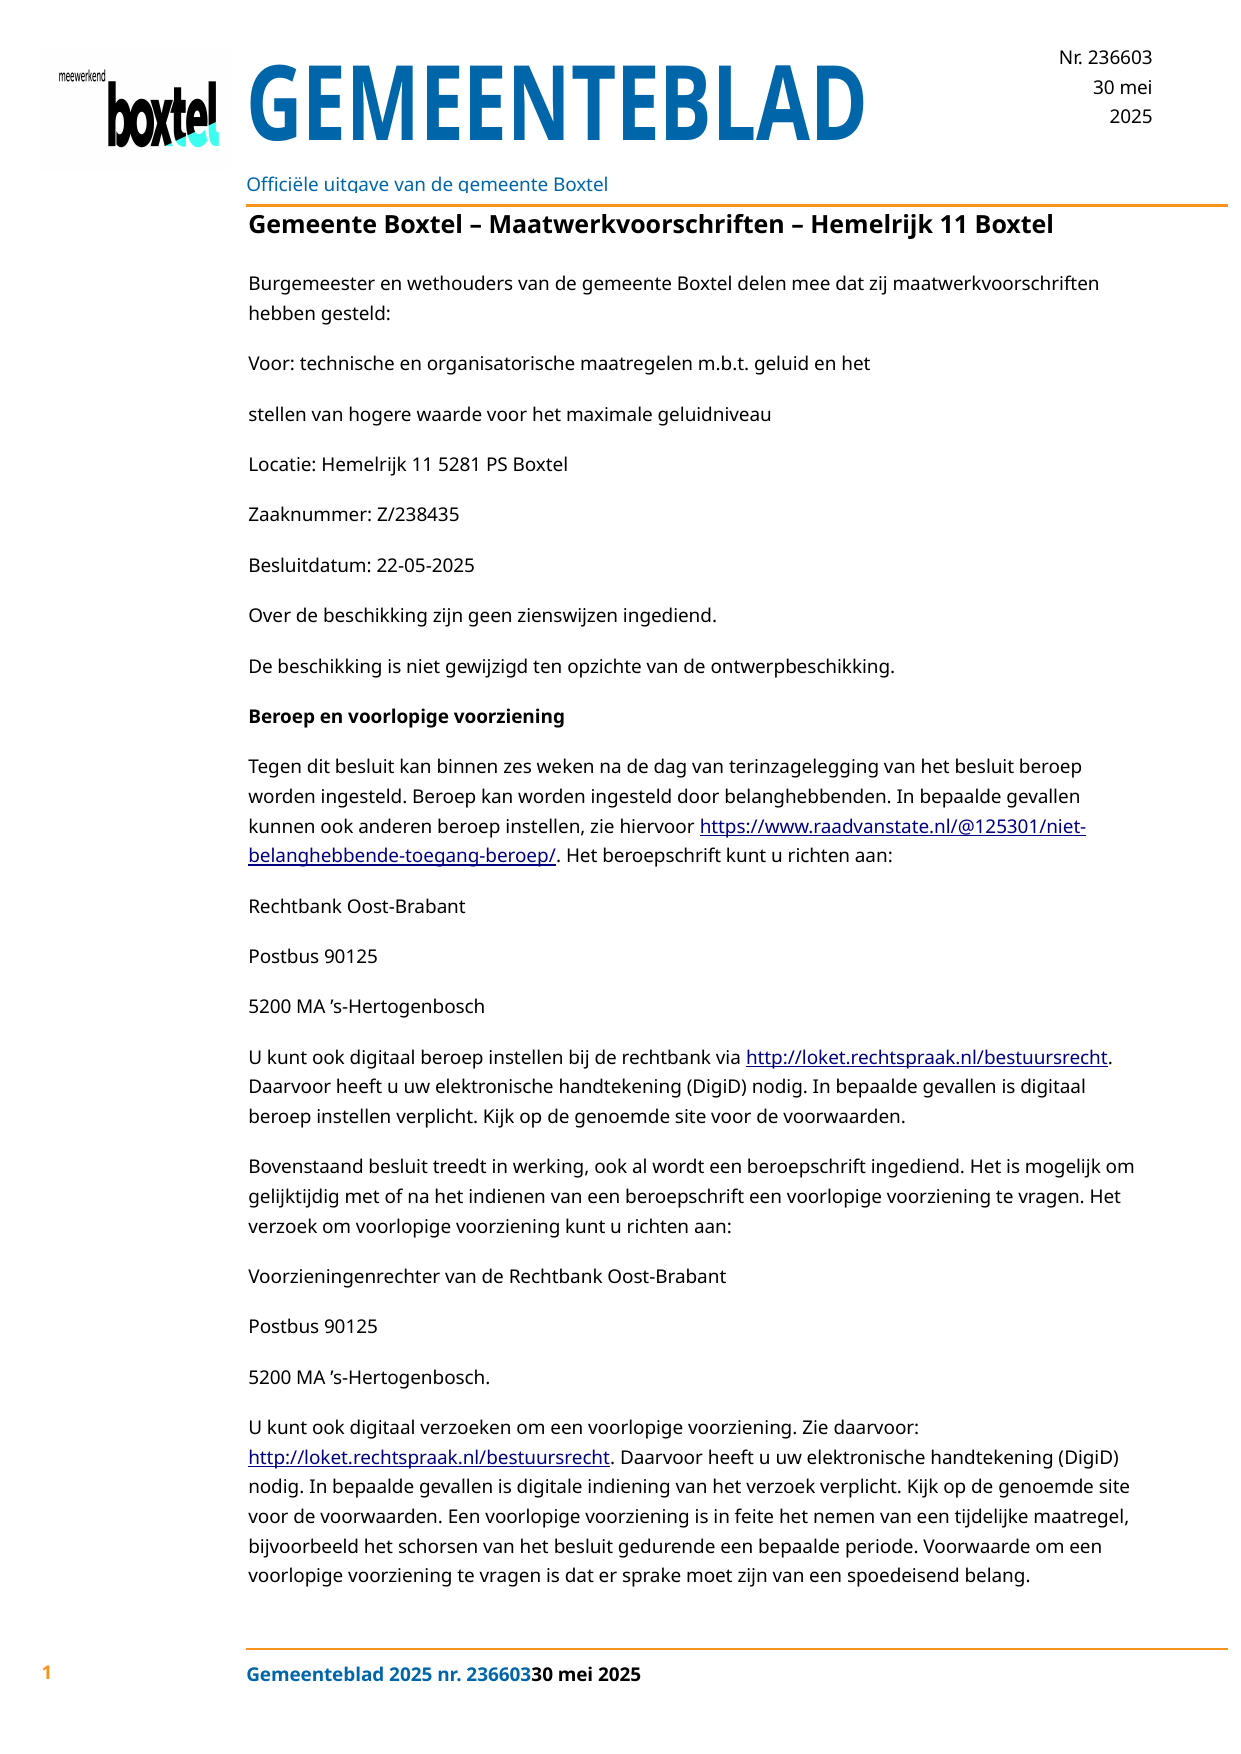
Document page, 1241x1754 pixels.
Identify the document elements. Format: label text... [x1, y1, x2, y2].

text Besluitdatum: 22-05-2025 [248, 552, 1152, 578]
text U kunt ook digitaal verzoeken om een voorlopige voorziening. Zie daarvoor: http://loket.rechtspraak.nl/bestuursrecht. Daarvoor heeft u uw elektronische handtekening (DigiD) nodig. In bepaalde gevallen is digitale indiening van het verzoek verplicht. Kijk op de genoemde site voor de voorwaarden. Een voorlopige voorziening is in feite het nemen van een tijdelijke maatregel, bijvoorbeeld het schorsen van het besluit gedurende een bepaalde periode. Voorwaarde om een voorlopige voorziening te vragen is dat er sprake moet zijn van een spoedeisend belang. [248, 1414, 1152, 1588]
text Gemeente Boxtel – Maatwerkvoorschriften – Hemelrijk 11 Boxtel [248, 207, 1152, 241]
text 5200 MA ’s-Hertogenbosch. [248, 1364, 1152, 1390]
text Tegen dit besluit kan binnen zes weken na de dag van terinzagelegging van het besluit beroep worden ingesteld. Beroep kan worden ingesteld door belanghebbenden. In bepaalde gevallen kunnen ook anderen beroep instellen, zie hiervoor https://www.raadvanstate.nl/@125301/niet-belanghebbende-toegang-beroep/. Het beroepschrift kunt u richten aan: [248, 754, 1152, 868]
text Rechtbank Oost-Brabant [248, 893, 1152, 918]
text 5200 MA ’s-Hertogenbosch [248, 994, 1152, 1019]
text Voor: technische en organisatorische maatregelen m.b.t. geluid en het [248, 350, 1152, 376]
text De beschikking is niet gewijzigd ten opzichte van de ontwerpbeschikking. [248, 653, 1152, 678]
text Burgemeester en wethouders van de gemeente Boxtel delen mee dat zij maatwerkvoorschriften hebben gesteld: [248, 270, 1152, 326]
text Zaaknummer: Z/238435 [248, 502, 1152, 527]
text Postbus 90125 [248, 1314, 1152, 1339]
text Locatie: Hemelrijk 11 5281 PS Boxtel [248, 451, 1152, 477]
picture [41, 47, 231, 172]
text Beroep en voorlopige voorziening [248, 703, 1152, 729]
text U kunt ook digitaal beroep instellen bij de rechtbank via http://loket.rechtspraak.nl/bestuursrecht. Daarvoor heeft u uw elektronische handtekening (DigiD) nodig. In bepaalde gevallen is digitaal beroep instellen verplicht. Kijk op de genoemde site voor de voorwaarden. [248, 1044, 1152, 1129]
text stellen van hogere waarde voor het maximale geluidniveau [248, 401, 1152, 426]
text Voorzieningenrechter van de Rechtbank Oost-Brabant [248, 1263, 1152, 1289]
text Postbus 90125 [248, 943, 1152, 969]
text Over de beschikking zijn geen zienswijzen ingediend. [248, 602, 1152, 628]
text Bovenstaand besluit treedt in werking, ook al wordt een beroepschrift ingediend. Het is mogelijk om gelijktijdig met of na het indienen van een beroepschrift een voorlopige voorziening te vragen. Het verzoek om voorlopige voorziening kunt u richten aan: [248, 1154, 1152, 1238]
